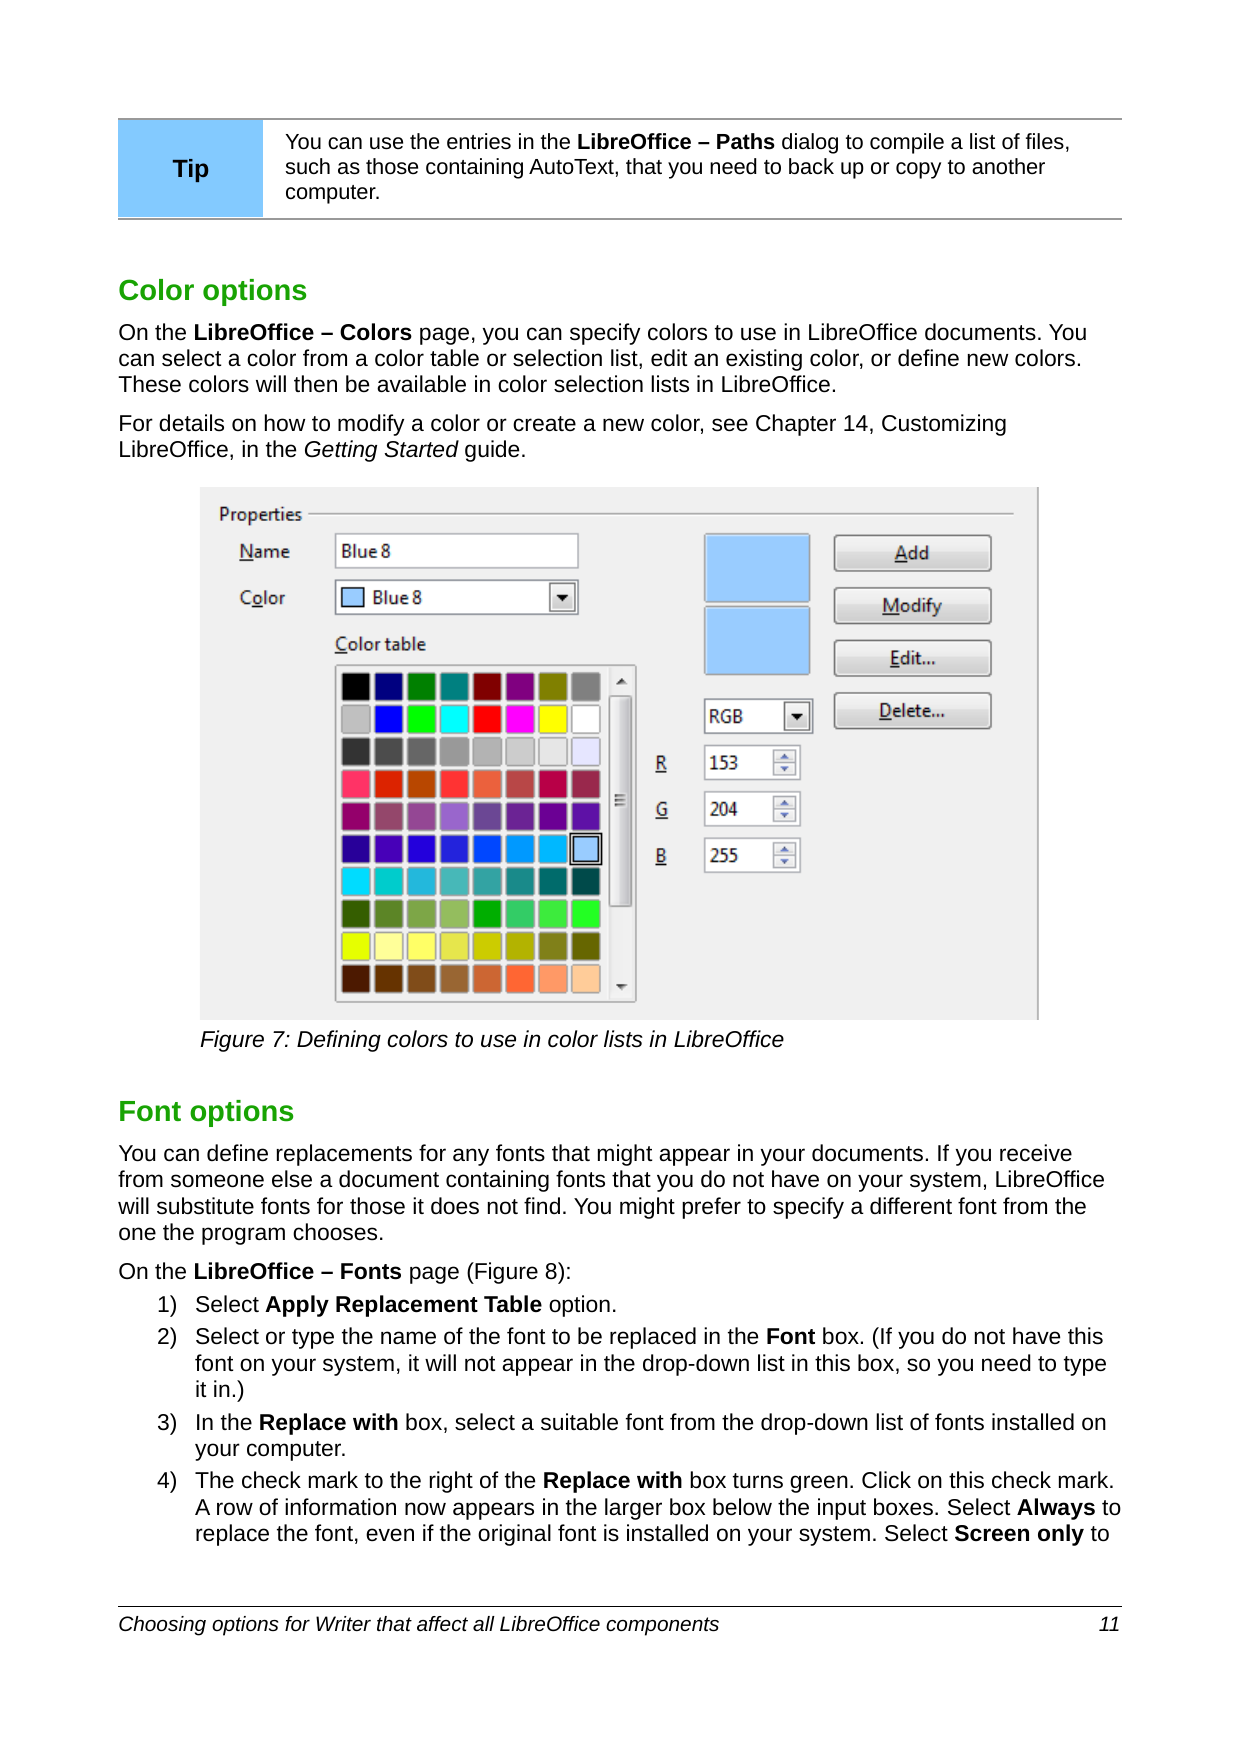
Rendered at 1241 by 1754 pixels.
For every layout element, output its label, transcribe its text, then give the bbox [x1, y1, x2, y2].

table_header You can use the entries in the LibreOffice – Paths dialog to compile a list of files, such as those containing AutoText, that you need to back up or copy to another computer. [264, 120, 1122, 217]
list In the Replace with box, select a suitable font from the drop-down list of fonts installed on your computer. [177, 1408, 1122, 1461]
text On the LibreOffice – Colors page, you can specify colors to use in LibreOffice documents. You can select a color from a color table or selection list, edit an existing color, or define new colors. These colors will then be available in color selection lists in LibreOffice. [118, 318, 1122, 398]
table_header Tip [118, 120, 263, 217]
subtitle Color options [118, 273, 1122, 306]
list Select or type the name of the font to be replaced in the Font box. (If you do not have this font on your system, it will not appear in the drop-down list in this box, so you need to type it in.) [177, 1323, 1122, 1402]
text For details on how to modify a color or create a new color, see Chapter 14, Customizing LibreOffice, in the Getting Started guide. [118, 410, 1122, 463]
subtitle Font options [118, 1094, 1122, 1127]
list On the LibreOffice – Fonts page (Figure 8): [118, 1258, 1122, 1284]
list Select Apply Replacement Table option. [177, 1291, 1122, 1317]
text Figure 7: Defining colors to use in color lists in LibreOffice [200, 1026, 1041, 1052]
picture [199, 487, 1039, 1020]
list The check mark to the right of the Replace with box turns green. Click on this check mark. A row of information now appears in the larger box below the input boxes. Select Always to replace the font, even if the original font is installed on your system. Select Screen only to [177, 1467, 1122, 1547]
text You can define replacements for any fonts that might appear in your documents. If you receive from someone else a document containing fonts that you do not have on your system, LibreOffice will substitute fonts for those it does not find. You might prefer to specify a different font from the one the program chooses. [118, 1140, 1122, 1245]
